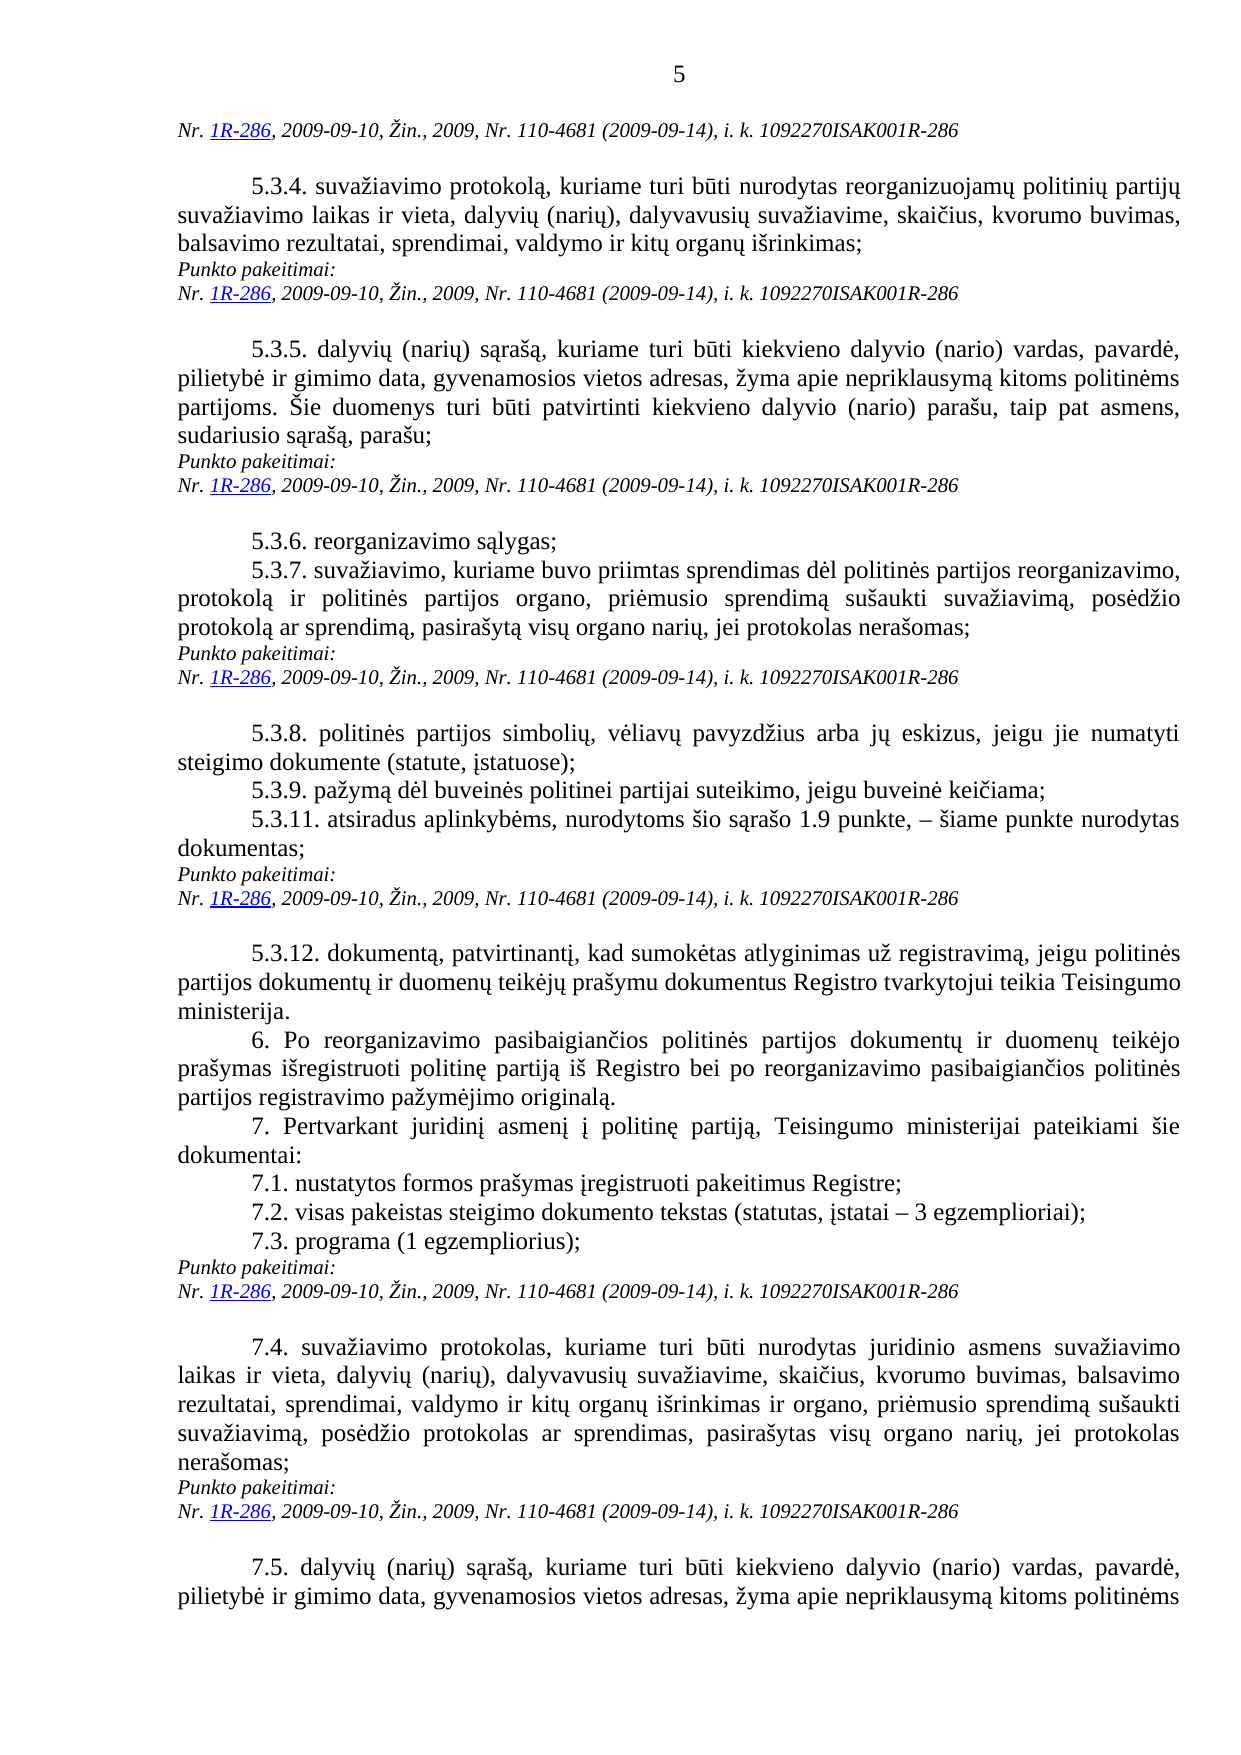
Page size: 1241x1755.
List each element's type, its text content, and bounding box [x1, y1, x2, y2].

text 5.3.9. pažymą dėl buveinės politinei partijai suteikimo, jeigu buveinė keičiama; [177, 775, 1181, 804]
text 5.3.6. reorganizavimo sąlygas; [177, 526, 1181, 555]
text 5.3.11. atsiradus aplinkybėms, nurodytoms šio sąrašo 1.9 punkte, – šiame punkte nurodytas dokumentas; [177, 804, 1181, 862]
text 5.3.5. dalyvių (narių) sąrašą, kuriame turi būti kiekvieno dalyvio (nario) vardas, pavardė, pilietybė ir gimimo data, gyvenamosios vietos adresas, žyma apie nepriklausymą kitoms politinėms partijoms. Šie duomenys turi būti patvirtinti kiekvieno dalyvio (nario) parašu, taip pat asmens, sudariusio sąrašą, parašu; [177, 334, 1181, 449]
text Punkto pakeitimai: [177, 641, 1181, 665]
text Nr. 1R-286, 2009-09-10, Žin., 2009, Nr. 110-4681 (2009-09-14), i. k. 1092270ISAK001R-286 [177, 473, 1181, 497]
text 7. Pertvarkant juridinį asmenį į politinę partiją, Teisingumo ministerijai pateikiami šie dokumentai: [177, 1111, 1181, 1168]
text Punkto pakeitimai: [177, 257, 1181, 281]
text Nr. 1R-286, 2009-09-10, Žin., 2009, Nr. 110-4681 (2009-09-14), i. k. 1092270ISAK001R-286 [177, 1499, 1181, 1523]
text 6. Po reorganizavimo pasibaigiančios politinės partijos dokumentų ir duomenų teikėjo prašymas išregistruoti politinę partiją iš Registro bei po reorganizavimo pasibaigiančios politinės partijos registravimo pažymėjimo originalą. [177, 1025, 1181, 1111]
text 7.2. visas pakeistas steigimo dokumento tekstas (statutas, įstatai – 3 egzemplioriai); [177, 1197, 1181, 1226]
text 7.5. dalyvių (narių) sąrašą, kuriame turi būti kiekvieno dalyvio (nario) vardas, pavardė, pilietybė ir gimimo data, gyvenamosios vietos adresas, žyma apie nepriklausymą kitoms politinėms [177, 1552, 1181, 1610]
text 5.3.8. politinės partijos simbolių, vėliavų pavyzdžius arba jų eskizus, jeigu jie numatyti steigimo dokumente (statute, įstatuose); [177, 718, 1181, 775]
text Nr. 1R-286, 2009-09-10, Žin., 2009, Nr. 110-4681 (2009-09-14), i. k. 1092270ISAK001R-286 [177, 886, 1181, 910]
text Punkto pakeitimai: [177, 1255, 1181, 1279]
text Nr. 1R-286, 2009-09-10, Žin., 2009, Nr. 110-4681 (2009-09-14), i. k. 1092270ISAK001R-286 [177, 281, 1181, 305]
text 5.3.4. suvažiavimo protokolą, kuriame turi būti nurodytas reorganizuojamų politinių partijų suvažiavimo laikas ir vieta, dalyvių (narių), dalyvavusių suvažiavime, skaičius, kvorumo buvimas, balsavimo rezultatai, sprendimai, valdymo ir kitų organų išrinkimas; [177, 171, 1181, 257]
text 5.3.12. dokumentą, patvirtinantį, kad sumokėtas atlyginimas už registravimą, jeigu politinės partijos dokumentų ir duomenų teikėjų prašymu dokumentus Registro tvarkytojui teikia Teisingumo ministerija. [177, 938, 1181, 1025]
text Punkto pakeitimai: [177, 862, 1181, 886]
text 7.3. programa (1 egzempliorius); [177, 1226, 1181, 1255]
text Nr. 1R-286, 2009-09-10, Žin., 2009, Nr. 110-4681 (2009-09-14), i. k. 1092270ISAK001R-286 [177, 1279, 1181, 1303]
text Nr. 1R-286, 2009-09-10, Žin., 2009, Nr. 110-4681 (2009-09-14), i. k. 1092270ISAK001R-286 [177, 118, 1181, 142]
text 7.4. suvažiavimo protokolas, kuriame turi būti nurodytas juridinio asmens suvažiavimo laikas ir vieta, dalyvių (narių), dalyvavusių suvažiavime, skaičius, kvorumo buvimas, balsavimo rezultatai, sprendimai, valdymo ir kitų organų išrinkimas ir organo, priėmusio sprendimą sušaukti suvažiavimą, posėdžio protokolas ar sprendimas, pasirašytas visų organo narių, jei protokolas nerašomas; [177, 1332, 1181, 1475]
text 5.3.7. suvažiavimo, kuriame buvo priimtas sprendimas dėl politinės partijos reorganizavimo, protokolą ir politinės partijos organo, priėmusio sprendimą sušaukti suvažiavimą, posėdžio protokolą ar sprendimą, pasirašytą visų organo narių, jei protokolas nerašomas; [177, 555, 1181, 641]
text Nr. 1R-286, 2009-09-10, Žin., 2009, Nr. 110-4681 (2009-09-14), i. k. 1092270ISAK001R-286 [177, 665, 1181, 689]
text 7.1. nustatytos formos prašymas įregistruoti pakeitimus Registre; [177, 1168, 1181, 1197]
text Punkto pakeitimai: [177, 449, 1181, 473]
text Punkto pakeitimai: [177, 1475, 1181, 1499]
